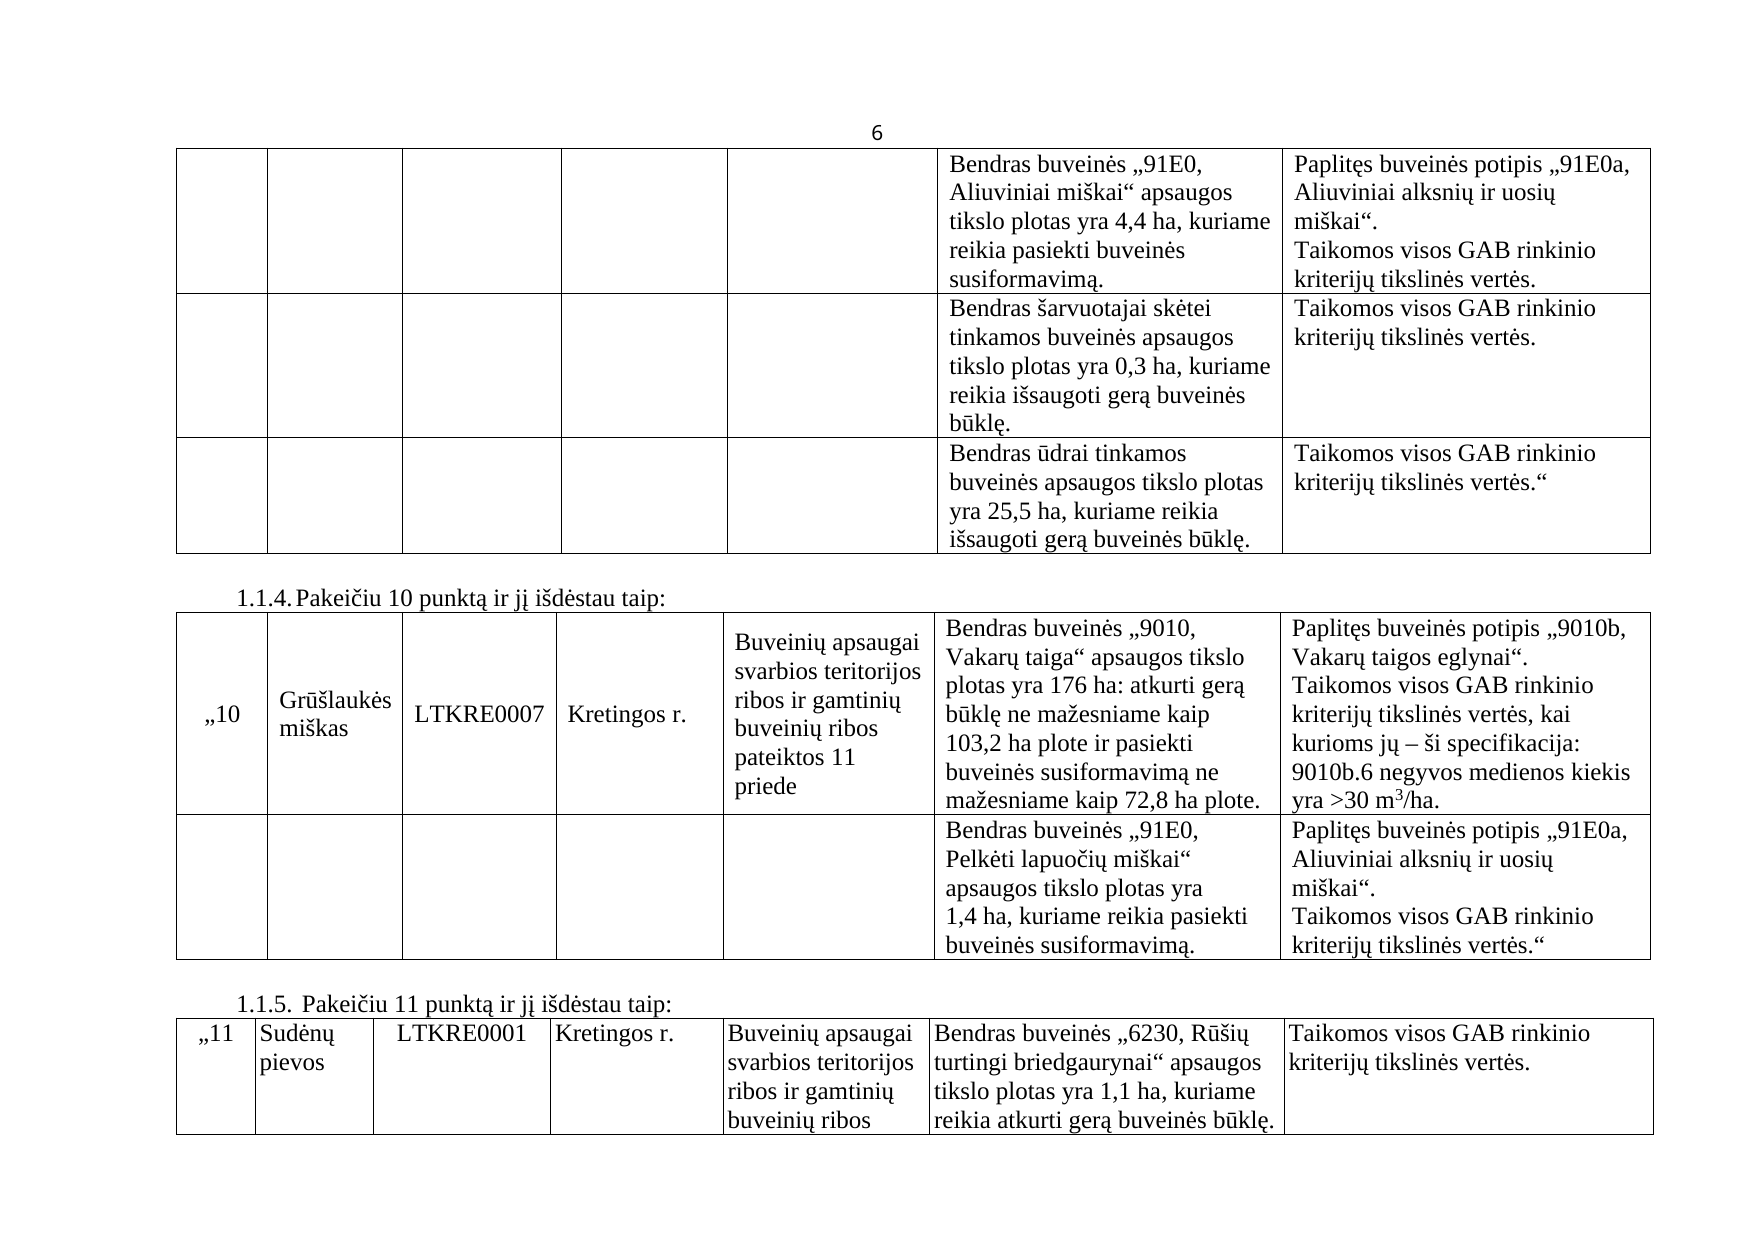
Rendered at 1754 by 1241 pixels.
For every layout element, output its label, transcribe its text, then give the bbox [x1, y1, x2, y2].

table_cell [557, 815, 723, 959]
table_header Kretingos r. [551, 1019, 723, 1133]
table_cell [268, 815, 402, 959]
table_cell [268, 149, 402, 292]
table_cell [728, 294, 937, 437]
table_cell [177, 149, 267, 292]
table_header Taikomos visos GAB rinkinio kriterijų tikslinės vertės. [1285, 1019, 1653, 1133]
table_cell [562, 438, 727, 553]
table_cell Bendras buveinės „91E0, Aliuviniai miškai“ apsaugos tikslo plotas yra 4,4 ha, kuriame reikia pasiekti buveinės susiformavimą. [938, 149, 1282, 292]
table_cell [177, 438, 267, 553]
table_cell [268, 294, 402, 437]
table_header Bendras buveinės „6230, Rūšių turtingi briedgaurynai“ apsaugos tikslo plotas yra 1,1 ha, kuriame reikia atkurti gerą buveinės būklę. [930, 1019, 1284, 1133]
table_cell Bendras ūdrai tinkamos buveinės apsaugos tikslo plotas yra 25,5 ha, kuriame reikia išsaugoti gerą buveinės būklę. [938, 438, 1282, 553]
table_cell Taikomos visos GAB rinkinio kriterijų tikslinės vertės.“ [1283, 438, 1650, 553]
table_cell [268, 438, 402, 553]
table_cell [724, 815, 934, 959]
table_cell [562, 294, 727, 437]
table_header „11 [177, 1019, 255, 1133]
table_header Grūšlaukės miškas [268, 613, 402, 814]
table_cell Bendras buveinės „91E0, Pelkėti lapuočių miškai“ apsaugos tikslo plotas yra 1,4 ha, kuriame reikia pasiekti buveinės susiformavimą. [935, 815, 1280, 959]
text 1.1.4. Pakeičiu 10 punktą ir jį išdėstau taip: [236, 583, 1636, 612]
table_header LTKRE0001 [374, 1019, 550, 1133]
table_header Buveinių apsaugai svarbios teritorijos ribos ir gamtinių buveinių ribos [724, 1019, 929, 1133]
table_cell Taikomos visos GAB rinkinio kriterijų tikslinės vertės. [1283, 294, 1650, 437]
table_cell [403, 815, 556, 959]
table_header „10 [177, 613, 267, 814]
table_cell Paplitęs buveinės potipis „91E0a, Aliuviniai alksnių ir uosių miškai“. Taikomos visos GAB rinkinio kriterijų tikslinės vertės. [1283, 149, 1650, 292]
table_cell [403, 149, 561, 292]
table_cell [728, 149, 937, 292]
table_header Sudėnų pievos [256, 1019, 373, 1133]
table_header Paplitęs buveinės potipis „9010b, Vakarų taigos eglynai“. Taikomos visos GAB rinkinio kriterijų tikslinės vertės, kai kurioms jų – ši specifikacija: 9010b.6 negyvos medienos kiekis yra >30 m3/ha. [1281, 613, 1650, 814]
table_cell Paplitęs buveinės potipis „91E0a, Aliuviniai alksnių ir uosių miškai“. Taikomos visos GAB rinkinio kriterijų tikslinės vertės.“ [1281, 815, 1650, 959]
table_cell [403, 294, 561, 437]
table_cell [177, 815, 267, 959]
table_cell [403, 438, 561, 553]
table_header Bendras buveinės „9010, Vakarų taiga“ apsaugos tikslo plotas yra 176 ha: atkurti gerą būklę ne mažesniame kaip 103,2 ha plote ir pasiekti buveinės susiformavimą ne mažesniame kaip 72,8 ha plote. [935, 613, 1280, 814]
table_cell Bendras šarvuotajai skėtei tinkamos buveinės apsaugos tikslo plotas yra 0,3 ha, kuriame reikia išsaugoti gerą buveinės būklę. [938, 294, 1282, 437]
table_header Kretingos r. [557, 613, 723, 814]
table_cell [562, 149, 727, 292]
table_header Buveinių apsaugai svarbios teritorijos ribos ir gamtinių buveinių ribos pateiktos 11 priede [724, 613, 934, 814]
table_cell [177, 294, 267, 437]
text 1.1.5. Pakeičiu 11 punktą ir jį išdėstau taip: [236, 989, 1636, 1017]
table_header LTKRE0007 [403, 613, 556, 814]
table_cell [728, 438, 937, 553]
